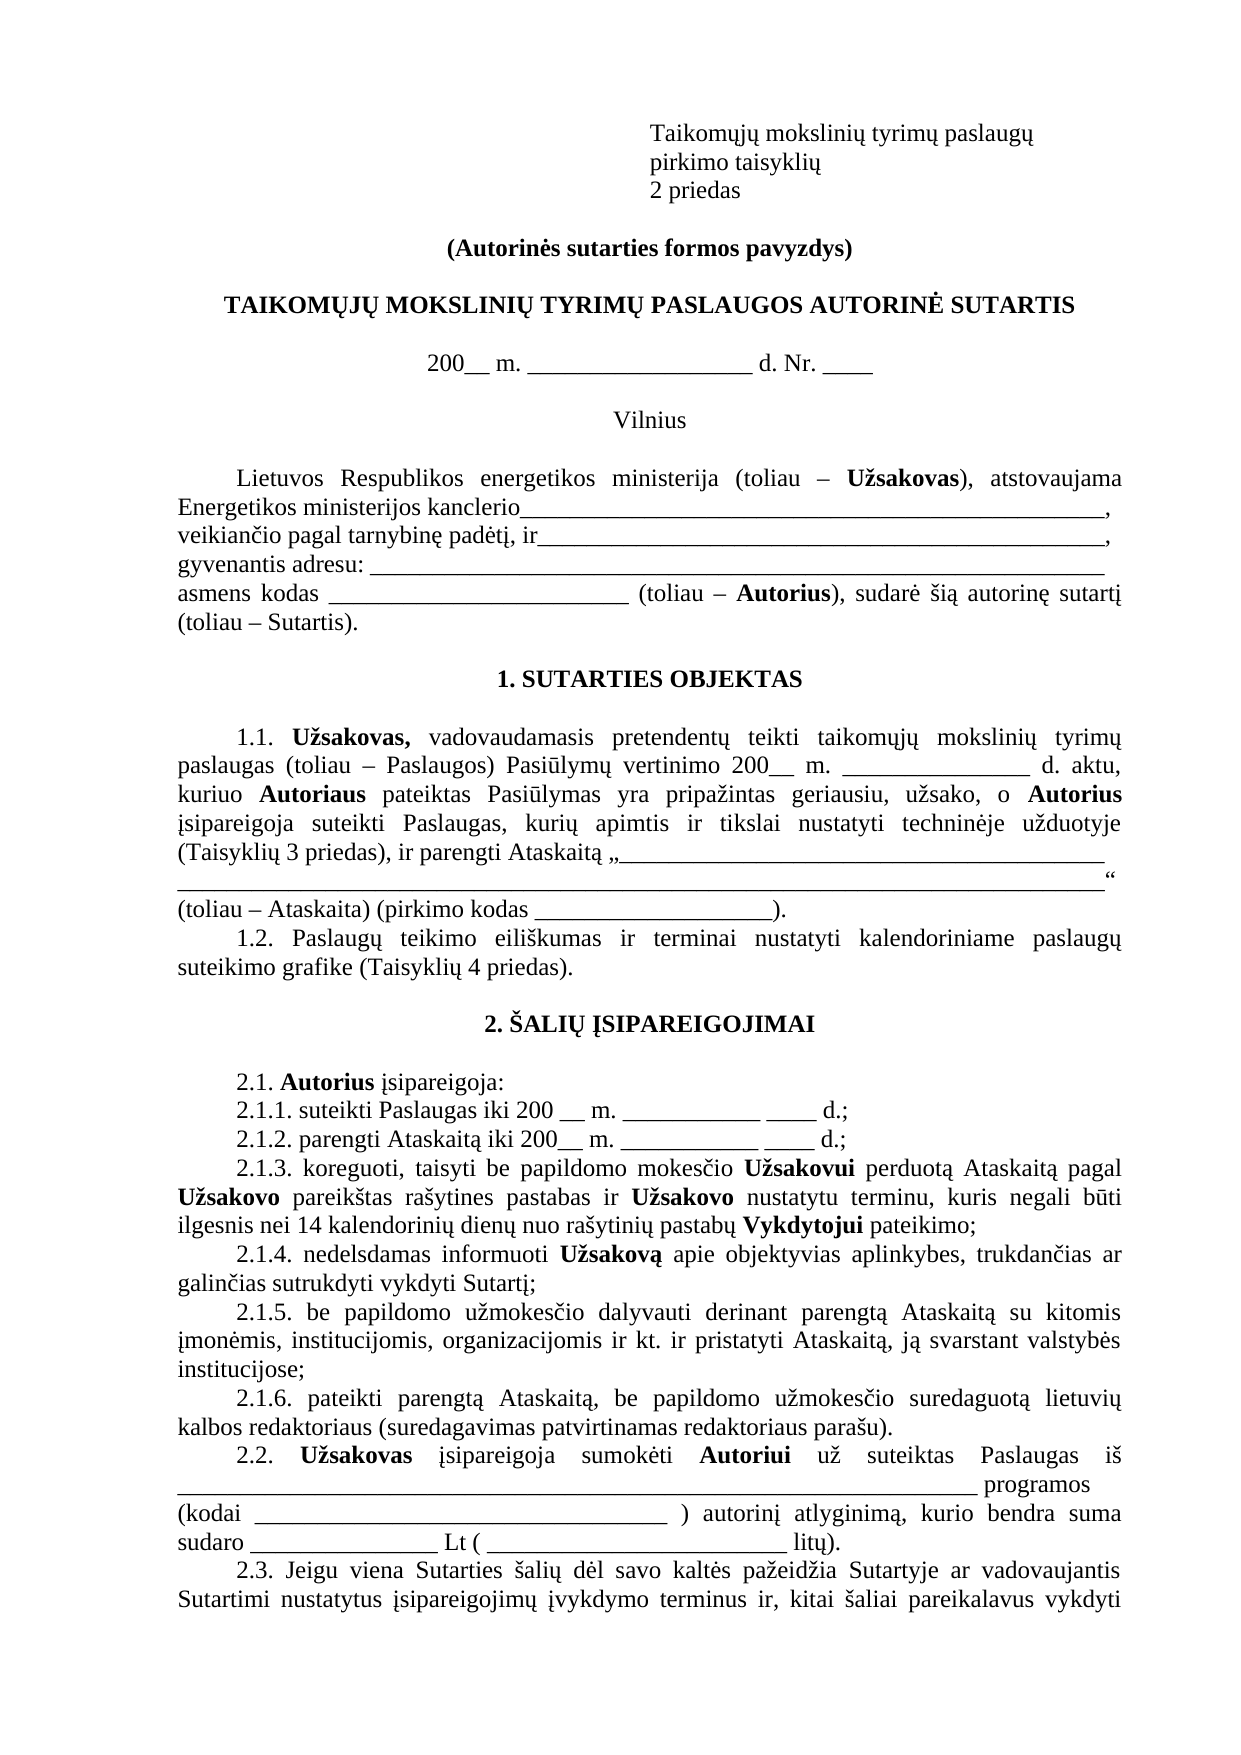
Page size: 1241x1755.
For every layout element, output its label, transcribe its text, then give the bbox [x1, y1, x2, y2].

text (toliau – Ataskaita) (pirkimo kodas ___________________). [177, 894, 1122, 923]
text 2.1.1. suteikti Paslaugas iki 200 __ m. ___________ ____ d.; [177, 1096, 1122, 1124]
text 2.1.6. pateikti parengtą Ataskaitą, be papildomo užmokesčio suredaguotą lietuvių kalbos redaktoriaus (suredagavimas patvirtinamas redaktoriaus parašu). [177, 1383, 1122, 1441]
text _ “ [177, 866, 1122, 894]
text 2.1. Autorius įsipareigoja: [177, 1067, 1122, 1096]
text 2.3. Jeigu viena Sutarties šalių dėl savo kaltės pažeidžia Sutartyje ar vadovaujantis Sutartimi nustatytus įsipareigojimų įvykdymo terminus ir, kitai šaliai pareikalavus vykdyti [177, 1556, 1122, 1613]
text (kodai _________________________________ ) autorinį atlyginimą, kurio bendra suma sudaro _______________ Lt ( ________________________ litų). [177, 1498, 1122, 1556]
text 2.1.4. nedelsdamas informuoti Užsakovą apie objektyvias aplinkybes, trukdančias ar galinčias sutrukdyti vykdyti Sutartį; [177, 1239, 1122, 1297]
text TAIKOMŲJŲ MOKSLINIŲ TYRIMŲ PASLAUGOS AUTORINĖ SUTARTIS [177, 291, 1122, 319]
text pirkimo taisyklių [649, 147, 1122, 176]
text Vilnius [177, 406, 1122, 434]
text 1. SUTARTIES OBJEKTAS [177, 664, 1122, 693]
text Lietuvos Respublikos energetikos ministerija (toliau – Užsakovas), atstovaujama Energetikos ministerijos kanclerio , [177, 463, 1122, 521]
text asmens kodas ________________________ (toliau – Autorius), sudarė šią autorinę sutartį (toliau – Sutartis). [177, 578, 1122, 636]
text 2 priedas [649, 176, 1122, 204]
text 1.2. Paslaugų teikimo eiliškumas ir terminai nustatyti kalendoriniame paslaugų suteikimo grafike (Taisyklių 4 priedas). [177, 923, 1122, 981]
text 2.1.2. parengti Ataskaitą iki 200__ m. ___________ ____ d.; [177, 1124, 1122, 1153]
text 2.1.5. be papildomo užmokesčio dalyvauti derinant parengtą Ataskaitą su kitomis įmonėmis, institucijomis, organizacijomis ir kt. ir pristatyti Ataskaitą, ją svarstant valstybės institucijose; [177, 1297, 1122, 1383]
text 2.2. Užsakovas įsipareigoja sumokėti Autoriui už suteiktas Paslaugas iš ________________________________________________________________ programos [177, 1441, 1122, 1498]
text 200__ m. __________________ d. Nr. ____ [177, 348, 1122, 377]
text Taikomųjų mokslinių tyrimų paslaugų [649, 118, 1122, 147]
text (Autorinės sutarties formos pavyzdys) [177, 233, 1122, 262]
text gyvenantis adresu: [177, 549, 1122, 578]
text veikiančio pagal tarnybinę padėtį, ir , [177, 521, 1122, 549]
text 1.1. Užsakovas, vadovaudamasis pretendentų teikti taikomųjų mokslinių tyrimų paslaugas (toliau – Paslaugos) Pasiūlymų vertinimo 200__ m. _______________ d. aktu, kuriuo Autoriaus pateiktas Pasiūlymas yra pripažintas geriausiu, užsako, o Autorius įsipareigoja suteikti Paslaugas, kurių apimtis ir tikslai nustatyti techninėje užduotyje (Taisyklių 3 priedas), ir parengti Ataskaitą „ [177, 722, 1122, 866]
text 2. ŠALIŲ ĮSIPAREIGOJIMAI [177, 1009, 1122, 1038]
text 2.1.3. koreguoti, taisyti be papildomo mokesčio Užsakovui perduotą Ataskaitą pagal Užsakovo pareikštas rašytines pastabas ir Užsakovo nustatytu terminu, kuris negali būti ilgesnis nei 14 kalendorinių dienų nuo rašytinių pastabų Vykdytojui pateikimo; [177, 1153, 1122, 1239]
